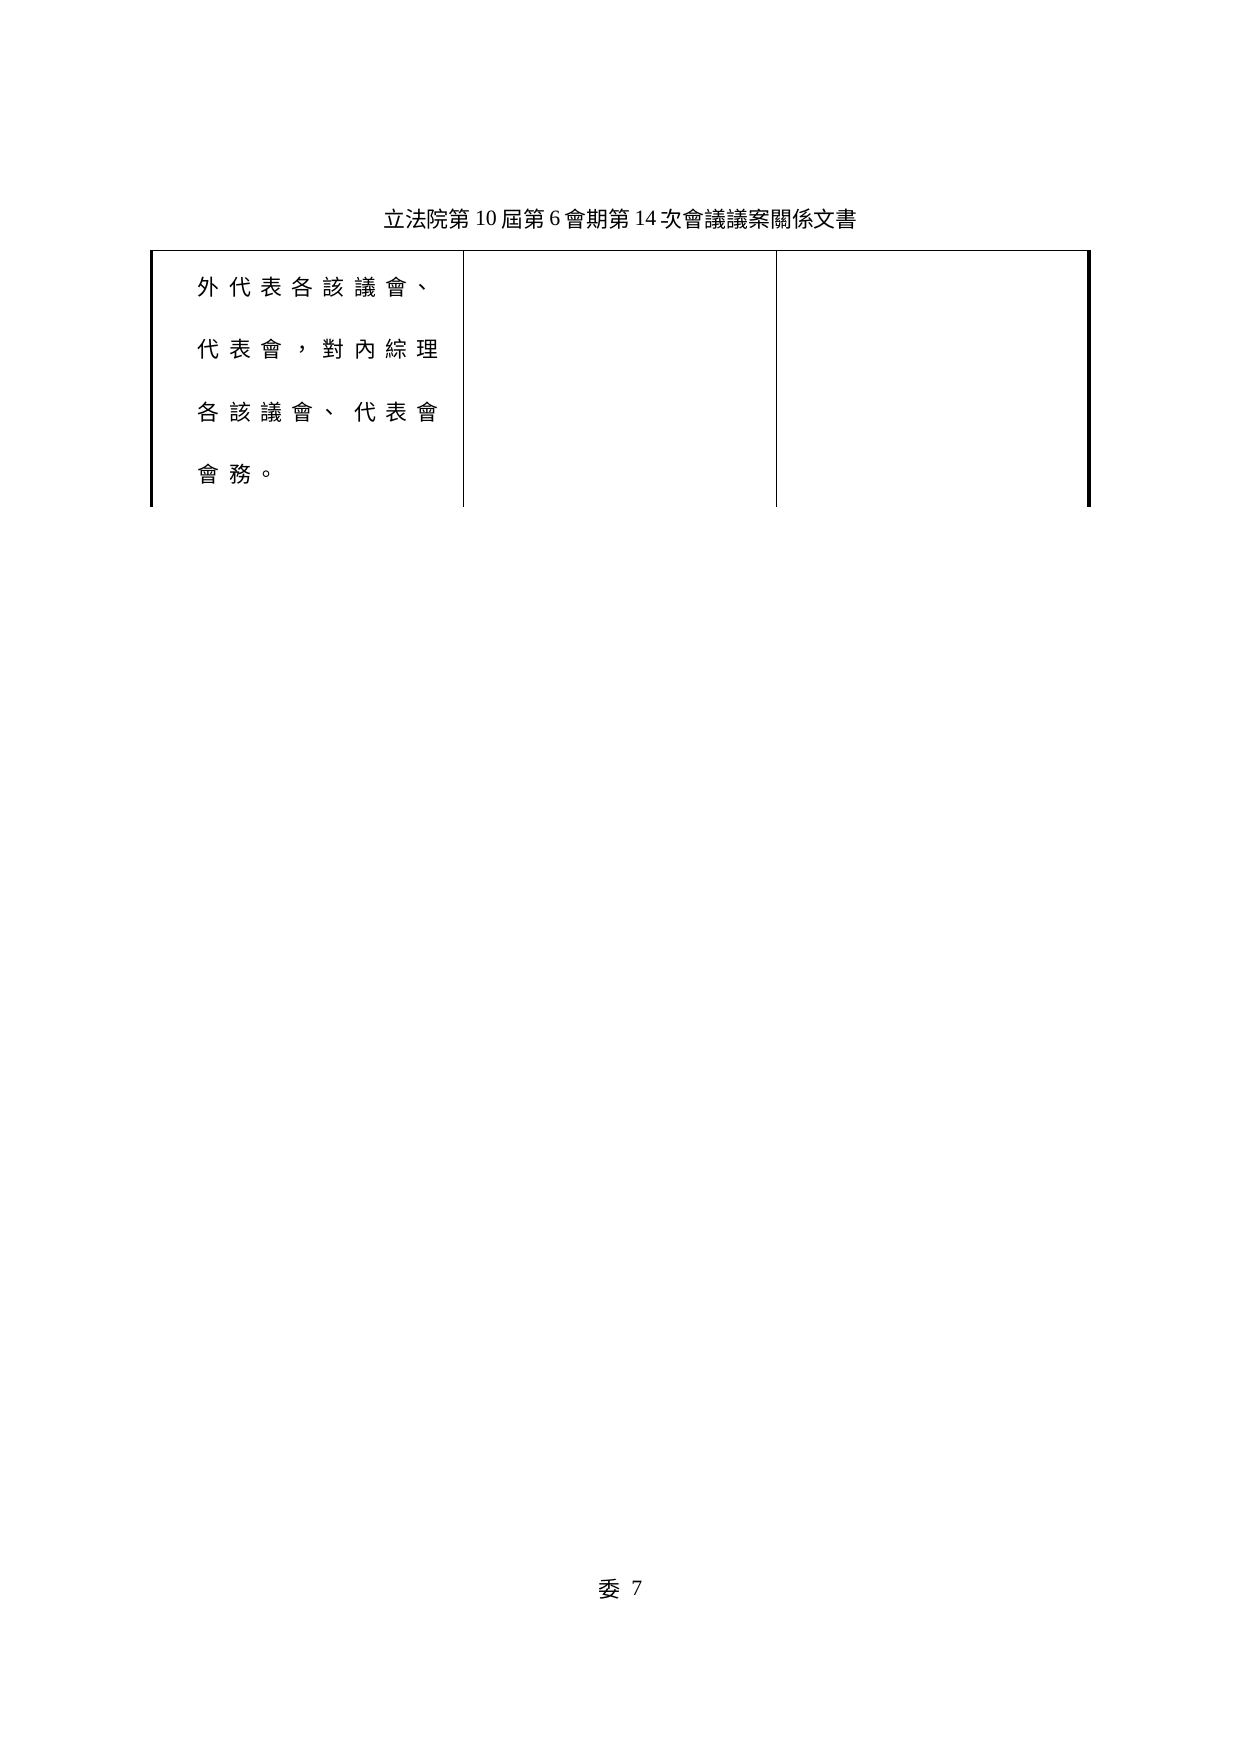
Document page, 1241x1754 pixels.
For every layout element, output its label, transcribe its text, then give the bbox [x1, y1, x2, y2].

table_cell 外代表各該議會、代表會，對內綜理各該議會、代表會會務。 [153, 251, 463, 507]
table_cell [777, 251, 1087, 507]
table_cell [464, 251, 776, 507]
